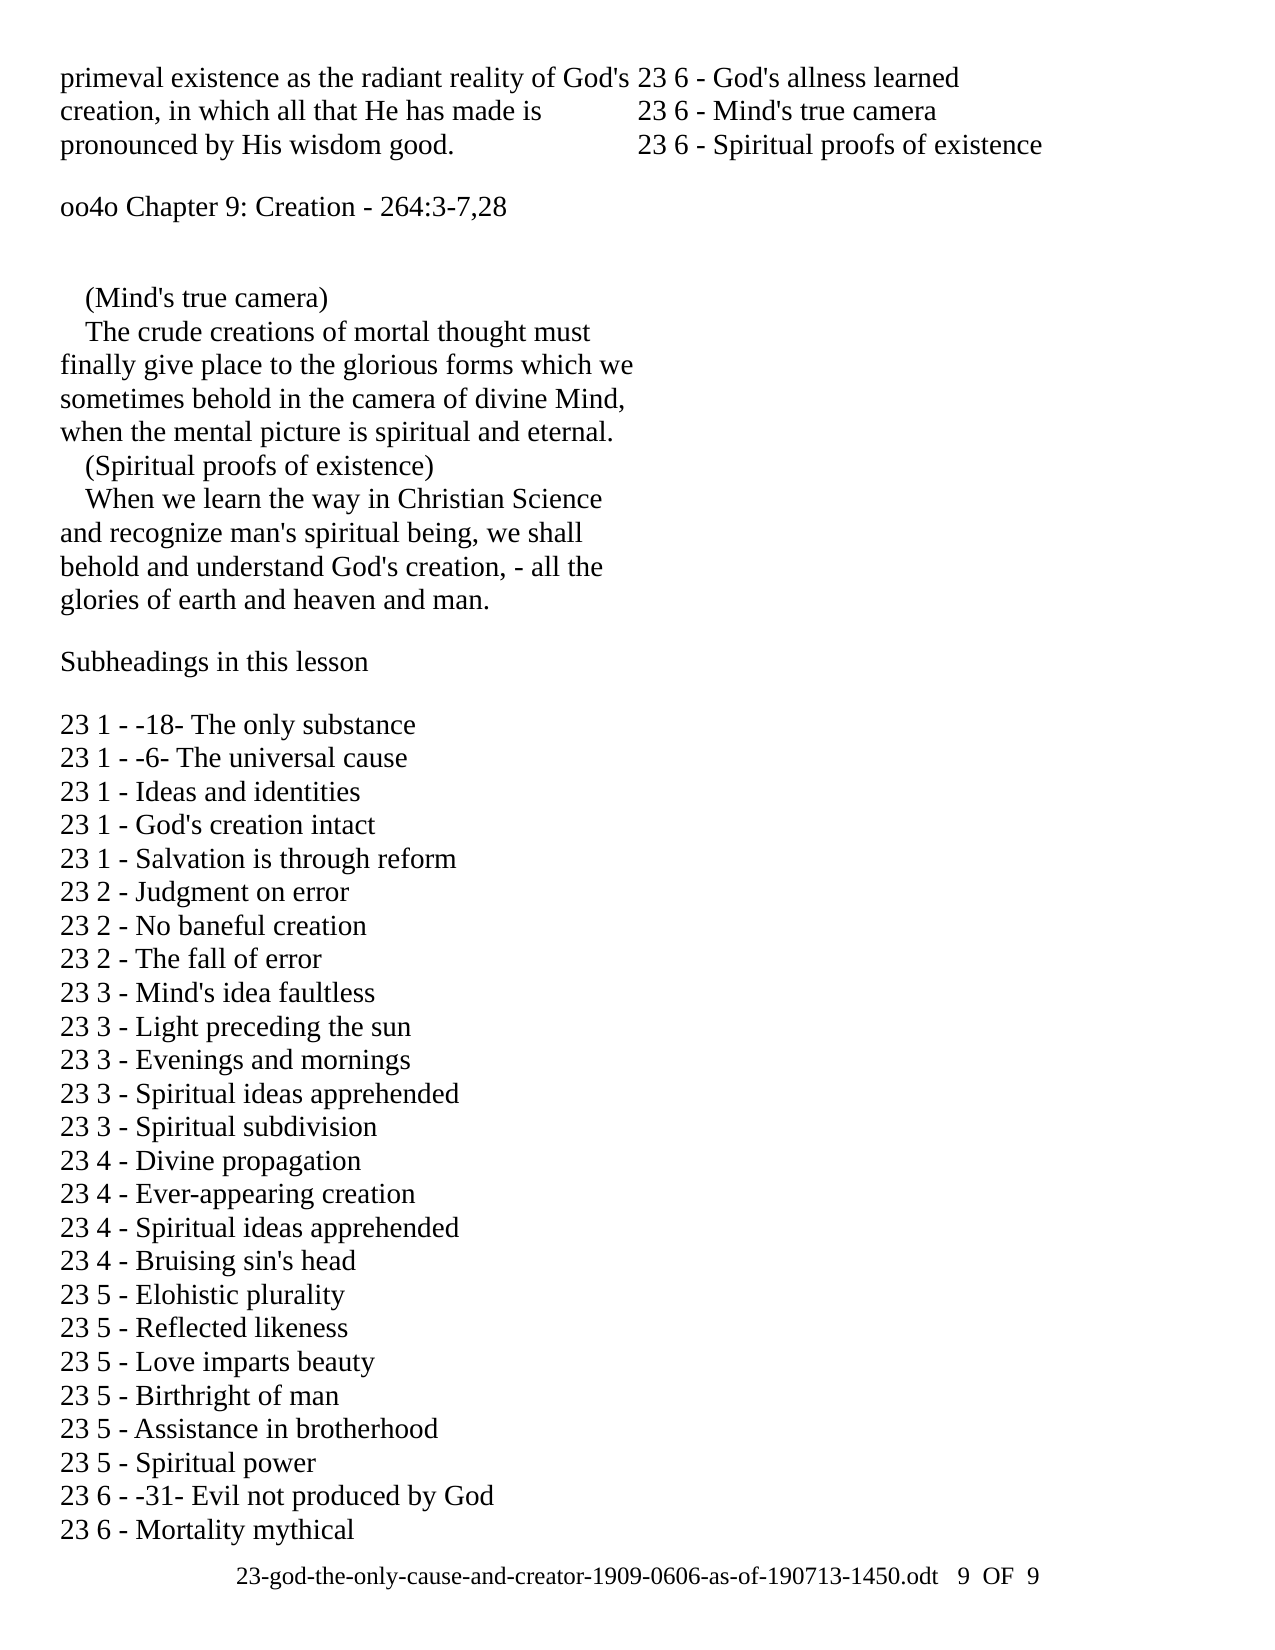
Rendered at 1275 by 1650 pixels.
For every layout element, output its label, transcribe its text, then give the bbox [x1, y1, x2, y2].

text Job 37:23 23 Touching the Almighty, we cannot find him out: he is excellent in power, and in judgment, and in plenty of justice: he will not afflict. Job 36:24 24 Remember that thou magnify his work, which men behold. *** Isaiah 43:1,2,6,7 1 But now thus saith the Lord that created thee, O Jacob, and he that formed thee, O Israel, Fear not: for I have redeemed thee, I have called thee by thy name; thou art mine. 2 When thou passest through the waters, I will be with thee; and through the rivers, they shall not overflow thee: when thou walkest through the fire, thou shalt not be burned; neither shall the flame kindle upon thee. 6 I will say to the north, Give up; and to the south, Keep not back: bring my sons from far, and my daughters from the ends of the earth; 7 Even every one that is called by my name: for I have created him for my glory, I have formed him; yea, I have made him. *** Revelation 21:7 7 He that overcometh shall inherit all things; and I will be his God, and he shall be my son. oo3o Chapter 10: Science of Being (PLATFORM) - 339:7-8 (- MORTAL MIND - Sickness) (-31- Evil not produced by God) XXXI. Since God is All, there is no room for His unlikeness. ooo2 Chapter 15: Genesis - 546:5 (Mortality mythical) If Mind, God, creates error, that error must exist in the divine Mind, and this assumption of error would dethrone the perfection of Deity. o1oo Chapter 8: Footsteps of Truth - 205:15 (Perceiving the divine image) Befogged in error (the error of believing that matter can be intelligent for good or evil), we can catch clear glimpses of God only as the mists disperse, or as they melt into such thinness that we perceive the divine image in some word or deed which indicates the true idea, - the supremacy and reality of good, the nothingness and unreality of evil. o3oo Chapter 6: Science, Theology, Medicine - 109:32 (God's allness learned) The three great verities of Spirit, omnipotence, omnipresence, omniscience, - Spirit possessing all power, filling all space, constituting all Science, - contradict forever the belief that matter can be actual. These eternal verities reveal primeval existence as the radiant reality of God's creation, in which all that He has made is pronounced by His wisdom good. oo4o Chapter 9: Creation - 264:3-7,28 (Mind's true camera) The crude creations of mortal thought must finally give place to the glorious forms which we sometimes behold in the camera of divine Mind, when the mental picture is spiritual and eternal. (Spiritual proofs of existence) When we learn the way in Christian Science and recognize man's spiritual being, we shall behold and understand God's creation, - all the glories of earth and heaven and man. Subheadings in this lesson 23 1 - -18- The only substance 23 1 - -6- The universal cause 23 1 - Ideas and identities 23 1 - God's creation intact 23 1 - Salvation is through reform 23 2 - Judgment on error 23 2 - No baneful creation 23 2 - The fall of error 23 3 - Mind's idea faultless 23 3 - Light preceding the sun 23 3 - Evenings and mornings 23 3 - Spiritual ideas apprehended 23 3 - Spiritual subdivision 23 4 - Divine propagation 23 4 - Ever-appearing creation 23 4 - Spiritual ideas apprehended 23 4 - Bruising sin's head 23 5 - Elohistic plurality 23 5 - Reflected likeness 23 5 - Love imparts beauty 23 5 - Birthright of man 23 5 - Assistance in brotherhood 23 5 - Spiritual power 23 6 - -31- Evil not produced by God 23 6 - Mortality mythical 23 6 - Perceiving the divine image 23 6 - God's allness learned 23 6 - Mind's true camera 23 6 - Spiritual proofs of existence [60, 60, 1215, 1531]
